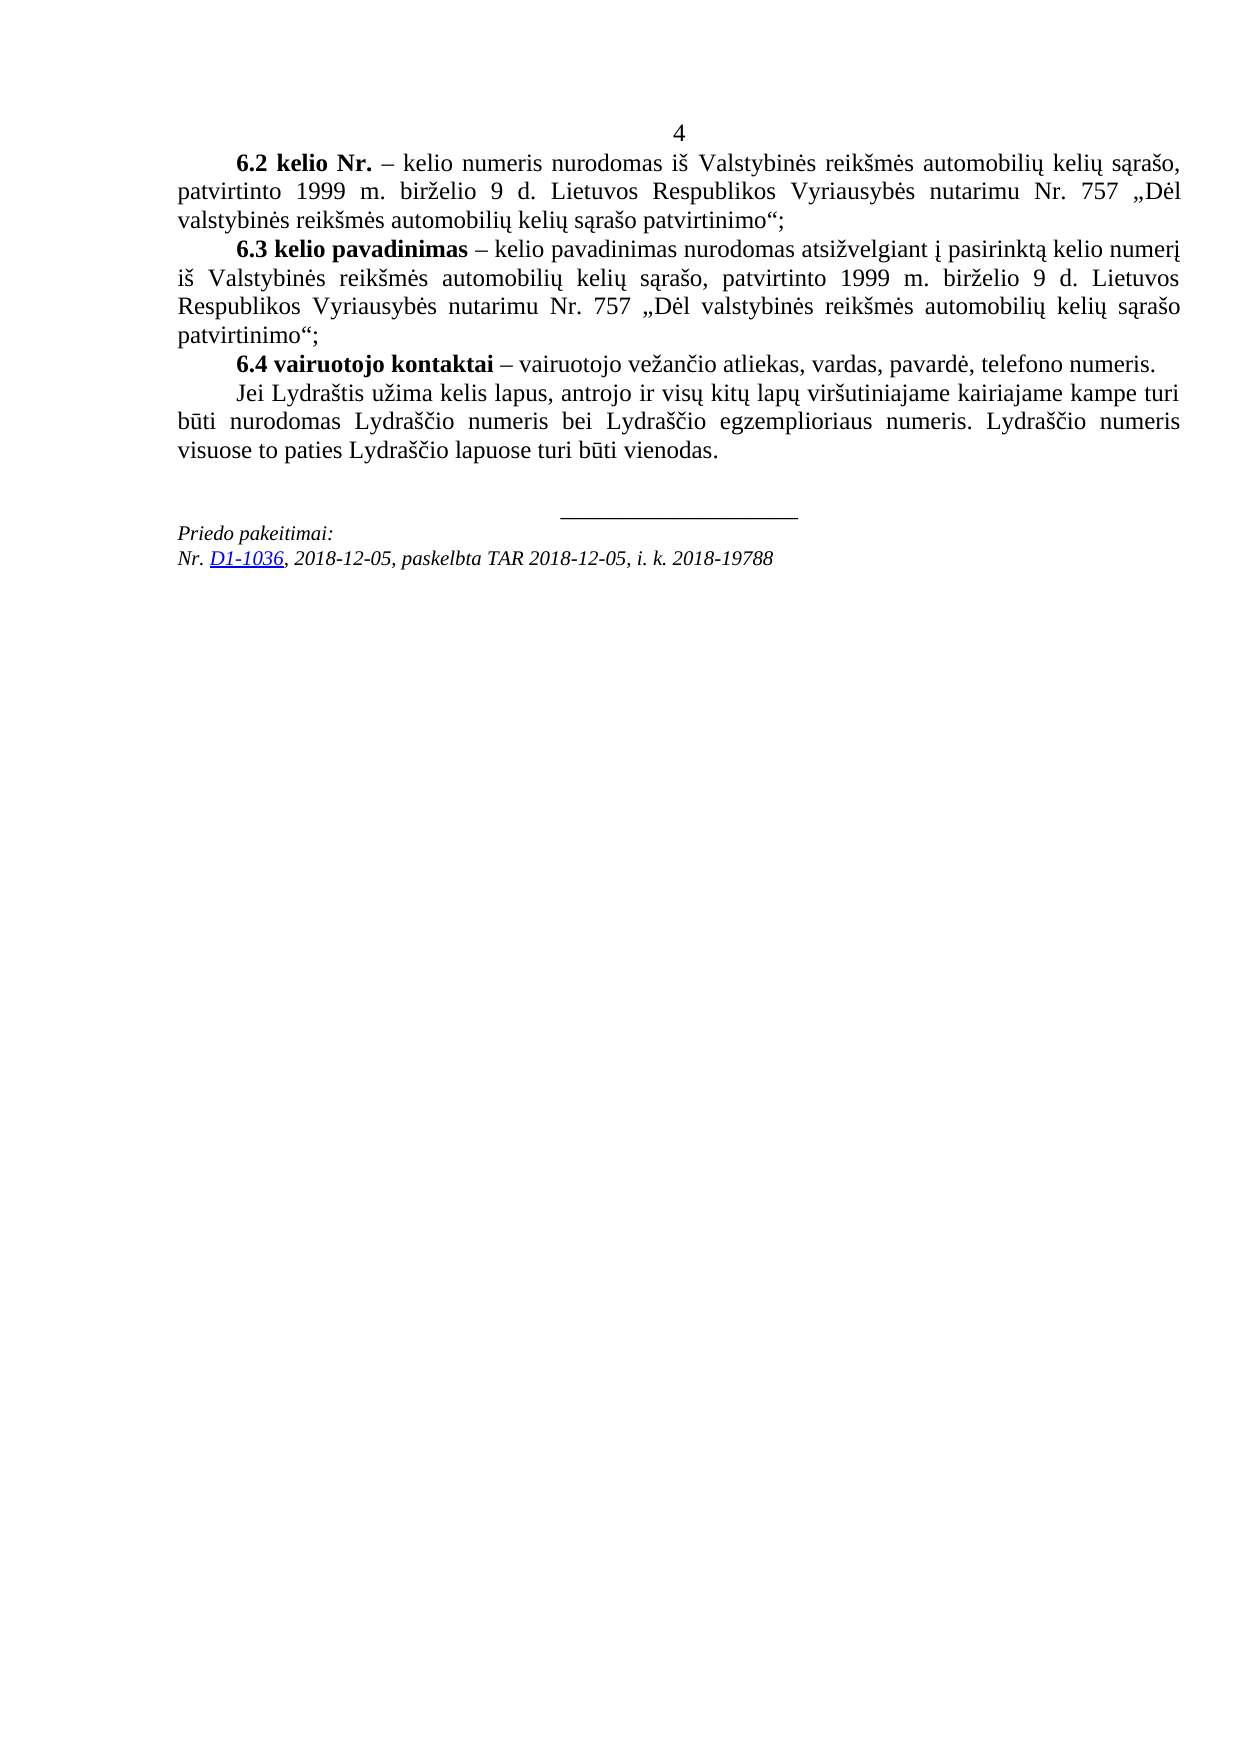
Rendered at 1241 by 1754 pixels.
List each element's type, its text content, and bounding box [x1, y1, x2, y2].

text 6.4 vairuotojo kontaktai – vairuotojo vežančio atliekas, vardas, pavardė, telefono numeris. [177, 349, 1181, 378]
text 6.3 kelio pavadinimas – kelio pavadinimas nurodomas atsižvelgiant į pasirinktą kelio numerį iš Valstybinės reikšmės automobilių kelių sąrašo, patvirtinto 1999 m. birželio 9 d. Lietuvos Respublikos Vyriausybės nutarimu Nr. 757 „Dėl valstybinės reikšmės automobilių kelių sąrašo patvirtinimo“; [177, 234, 1181, 349]
text Jei Lydraštis užima kelis lapus, antrojo ir visų kitų lapų viršutiniajame kairiajame kampe turi būti nurodomas Lydraščio numeris bei Lydraščio egzemplioriaus numeris. Lydraščio numeris visuose to paties Lydraščio lapuose turi būti vienodas. [177, 378, 1181, 464]
text 6.2 kelio Nr. – kelio numeris nurodomas iš Valstybinės reikšmės automobilių kelių sąrašo, patvirtinto 1999 m. birželio 9 d. Lietuvos Respublikos Vyriausybės nutarimu Nr. 757 „Dėl valstybinės reikšmės automobilių kelių sąrašo patvirtinimo“; [177, 148, 1181, 234]
text Priedo pakeitimai: [177, 521, 1181, 545]
text Nr. D1-1036, 2018-12-05, paskelbta TAR 2018-12-05, i. k. 2018-19788 [177, 545, 1181, 569]
text ___________________ [177, 493, 1181, 521]
